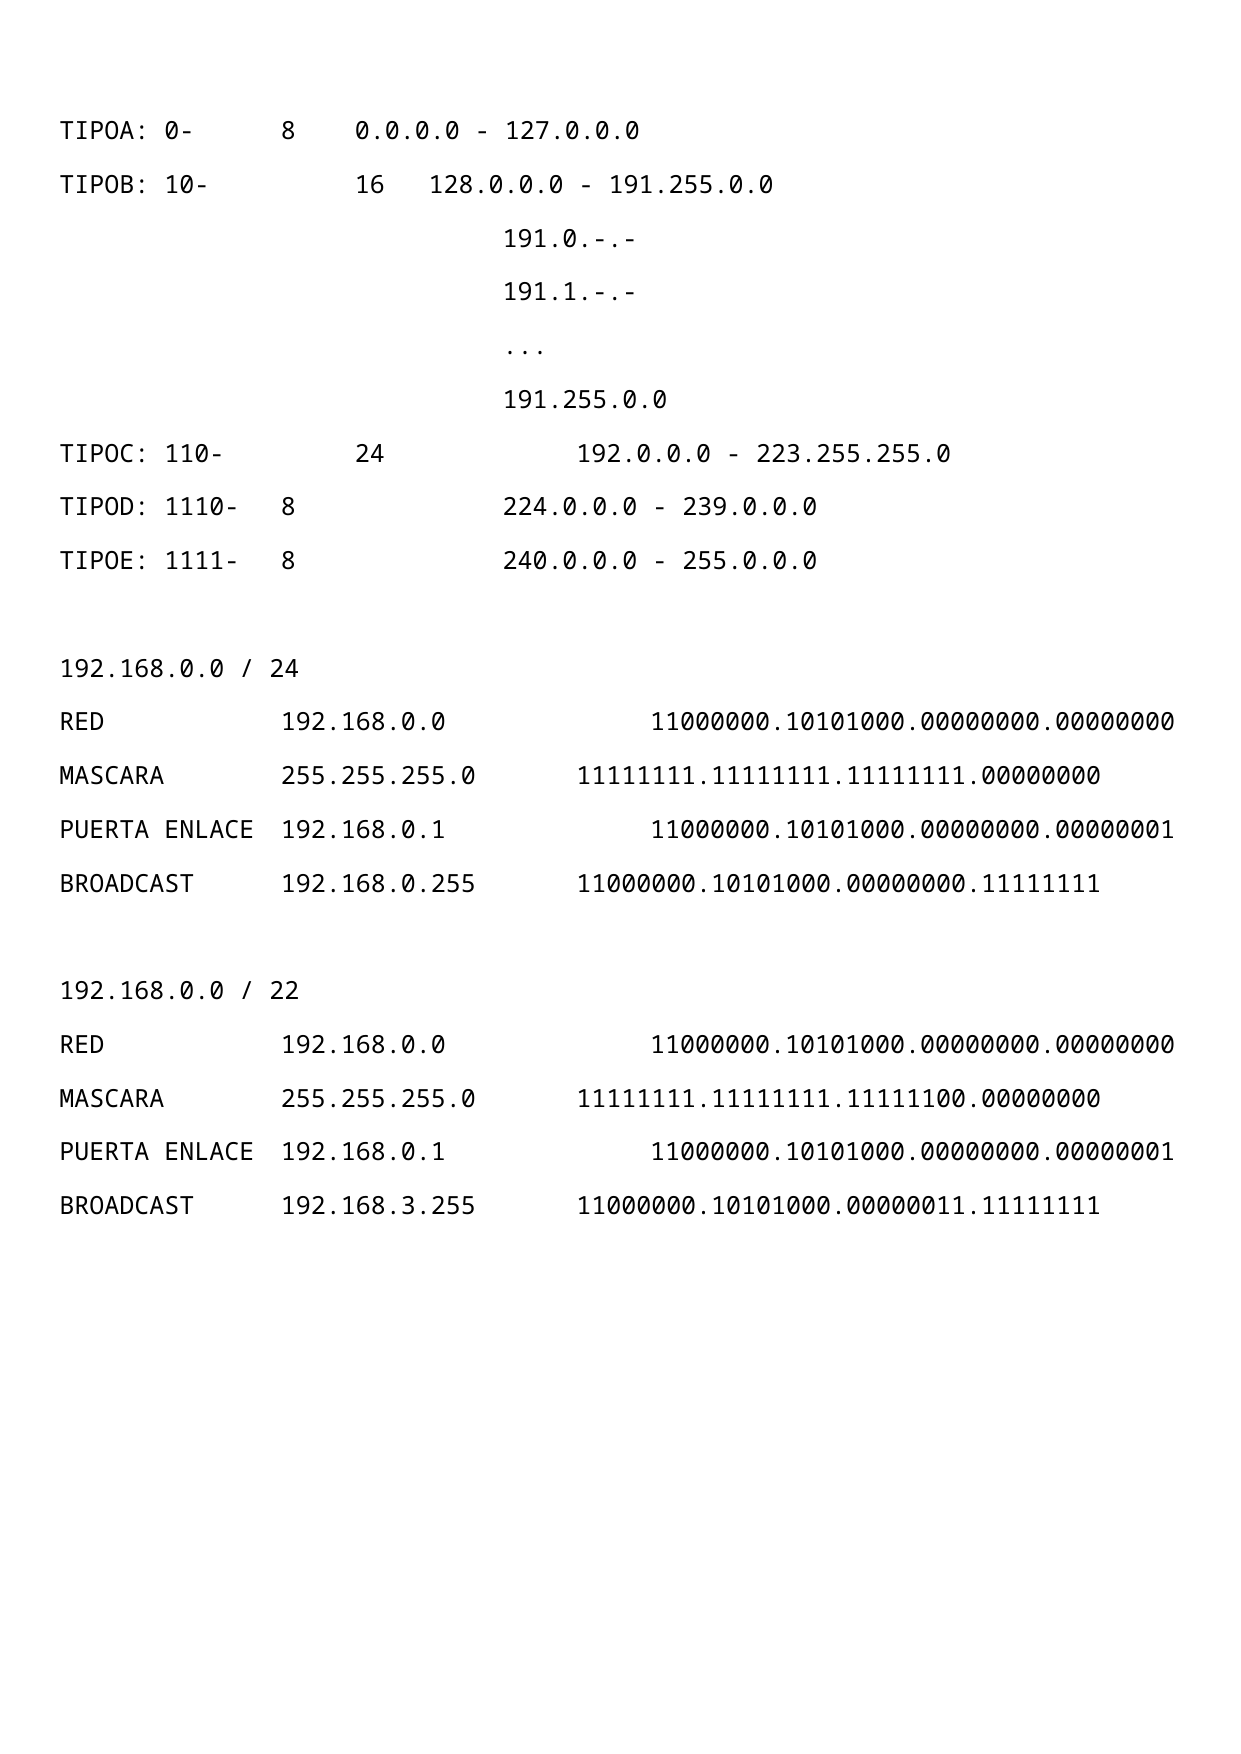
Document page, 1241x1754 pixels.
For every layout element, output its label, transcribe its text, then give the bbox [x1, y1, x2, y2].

text MASCARA 255.255.255.0 11111111.11111111.11111100.00000000 [59, 1080, 1181, 1114]
text 191.0.-.- [59, 220, 1181, 254]
text RED 192.168.0.0 11000000.10101000.00000000.00000000 [59, 704, 1181, 738]
text 192.168.0.0 / 24 [59, 650, 1181, 684]
text MASCARA 255.255.255.0 11111111.11111111.11111111.00000000 [59, 758, 1181, 792]
text TIPOD: 1110- 8 224.0.0.0 - 239.0.0.0 [59, 489, 1181, 523]
text BROADCAST 192.168.0.255 11000000.10101000.00000000.11111111 [59, 865, 1181, 899]
text ... [59, 328, 1181, 362]
text RED 192.168.0.0 11000000.10101000.00000000.00000000 [59, 1027, 1181, 1061]
text PUERTA ENLACE 192.168.0.1 11000000.10101000.00000000.00000001 [59, 1134, 1181, 1168]
text 191.1.-.- [59, 274, 1181, 308]
text TIPOA: 0- 8 0.0.0.0 - 127.0.0.0 [59, 113, 1181, 147]
text TIPOC: 110- 24 192.0.0.0 - 223.255.255.0 [59, 435, 1181, 469]
text TIPOE: 1111- 8 240.0.0.0 - 255.0.0.0 [59, 543, 1181, 577]
text 192.168.0.0 / 22 [59, 973, 1181, 1007]
text BROADCAST 192.168.3.255 11000000.10101000.00000011.11111111 [59, 1188, 1181, 1222]
text PUERTA ENLACE 192.168.0.1 11000000.10101000.00000000.00000001 [59, 812, 1181, 846]
text 191.255.0.0 [59, 382, 1181, 416]
text TIPOB: 10- 16 128.0.0.0 - 191.255.0.0 [59, 167, 1181, 201]
